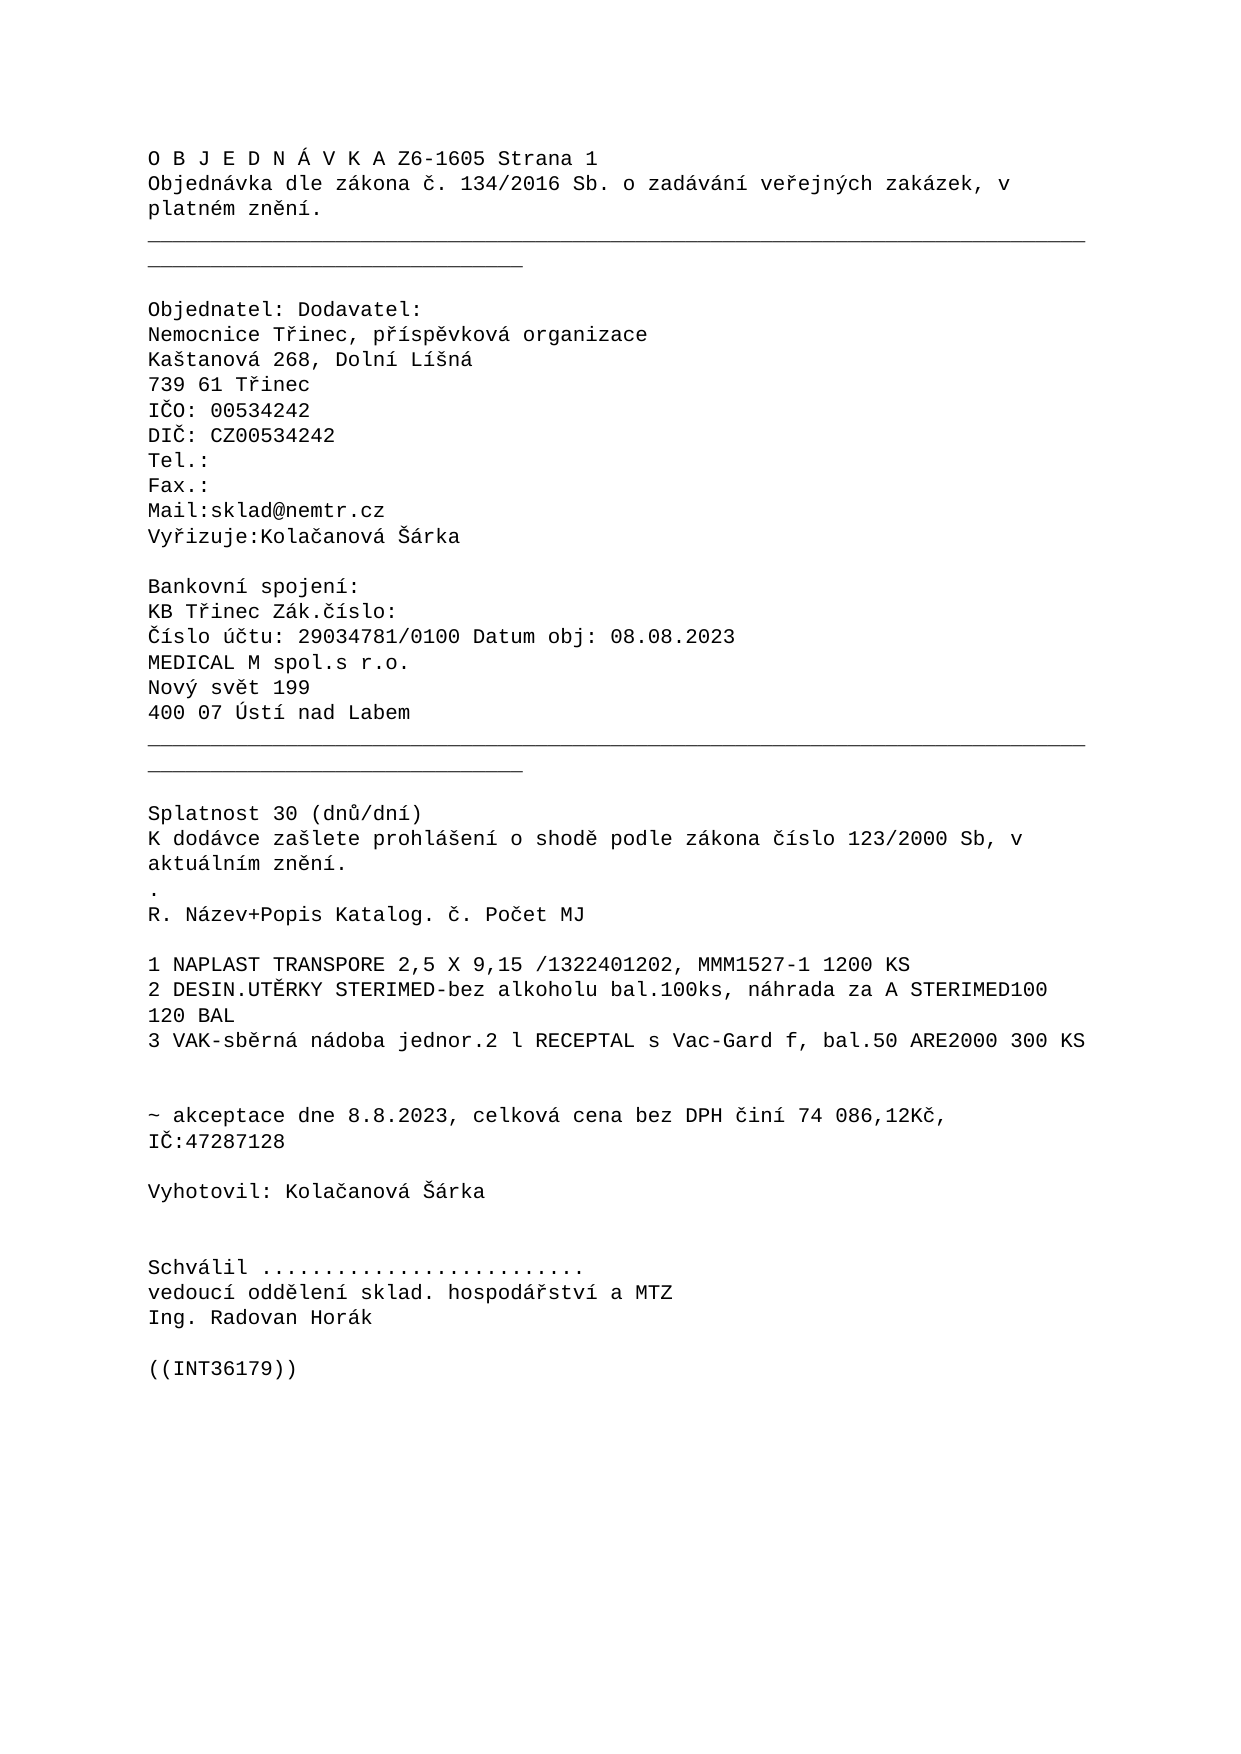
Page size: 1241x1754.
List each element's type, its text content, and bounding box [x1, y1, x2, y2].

text O B J E D N Á V K A Z6-1605 Strana 1 Objednávka dle zákona č. 134/2016 Sb. o zadávání veřejných zakázek, v platném znění. _________________________________________________________________________________________________________ Objednatel: Dodavatel: Nemocnice Třinec, příspěvková organizace Kaštanová 268, Dolní Líšná 739 61 Třinec IČO: 00534242 DIČ: CZ00534242 Tel.: Fax.: Mail:sklad@nemtr.cz Vyřizuje:Kolačanová Šárka Bankovní spojení: KB Třinec Zák.číslo: Číslo účtu: 29034781/0100 Datum obj: 08.08.2023 MEDICAL M spol.s r.o. Nový svět 199 400 07 Ústí nad Labem _________________________________________________________________________________________________________ Splatnost 30 (dnů/dní) K dodávce zašlete prohlášení o shodě podle zákona číslo 123/2000 Sb, v aktuálním znění. . R. Název+Popis Katalog. č. Počet MJ 1 NAPLAST TRANSPORE 2,5 X 9,15 /1322401202, MMM1527-1 1200 KS 2 DESIN.UTĚRKY STERIMED-bez alkoholu bal.100ks, náhrada za A STERIMED100 120 BAL 3 VAK-sběrná nádoba jednor.2 l RECEPTAL s Vac-Gard f, bal.50 ARE2000 300 KS ~ akceptace dne 8.8.2023, celková cena bez DPH činí 74 086,12Kč, IČ:47287128 Vyhotovil: Kolačanová Šárka Schválil .......................... vedoucí oddělení sklad. hospodářství a MTZ Ing. Radovan Horák ((INT36179)) [148, 148, 1093, 1381]
